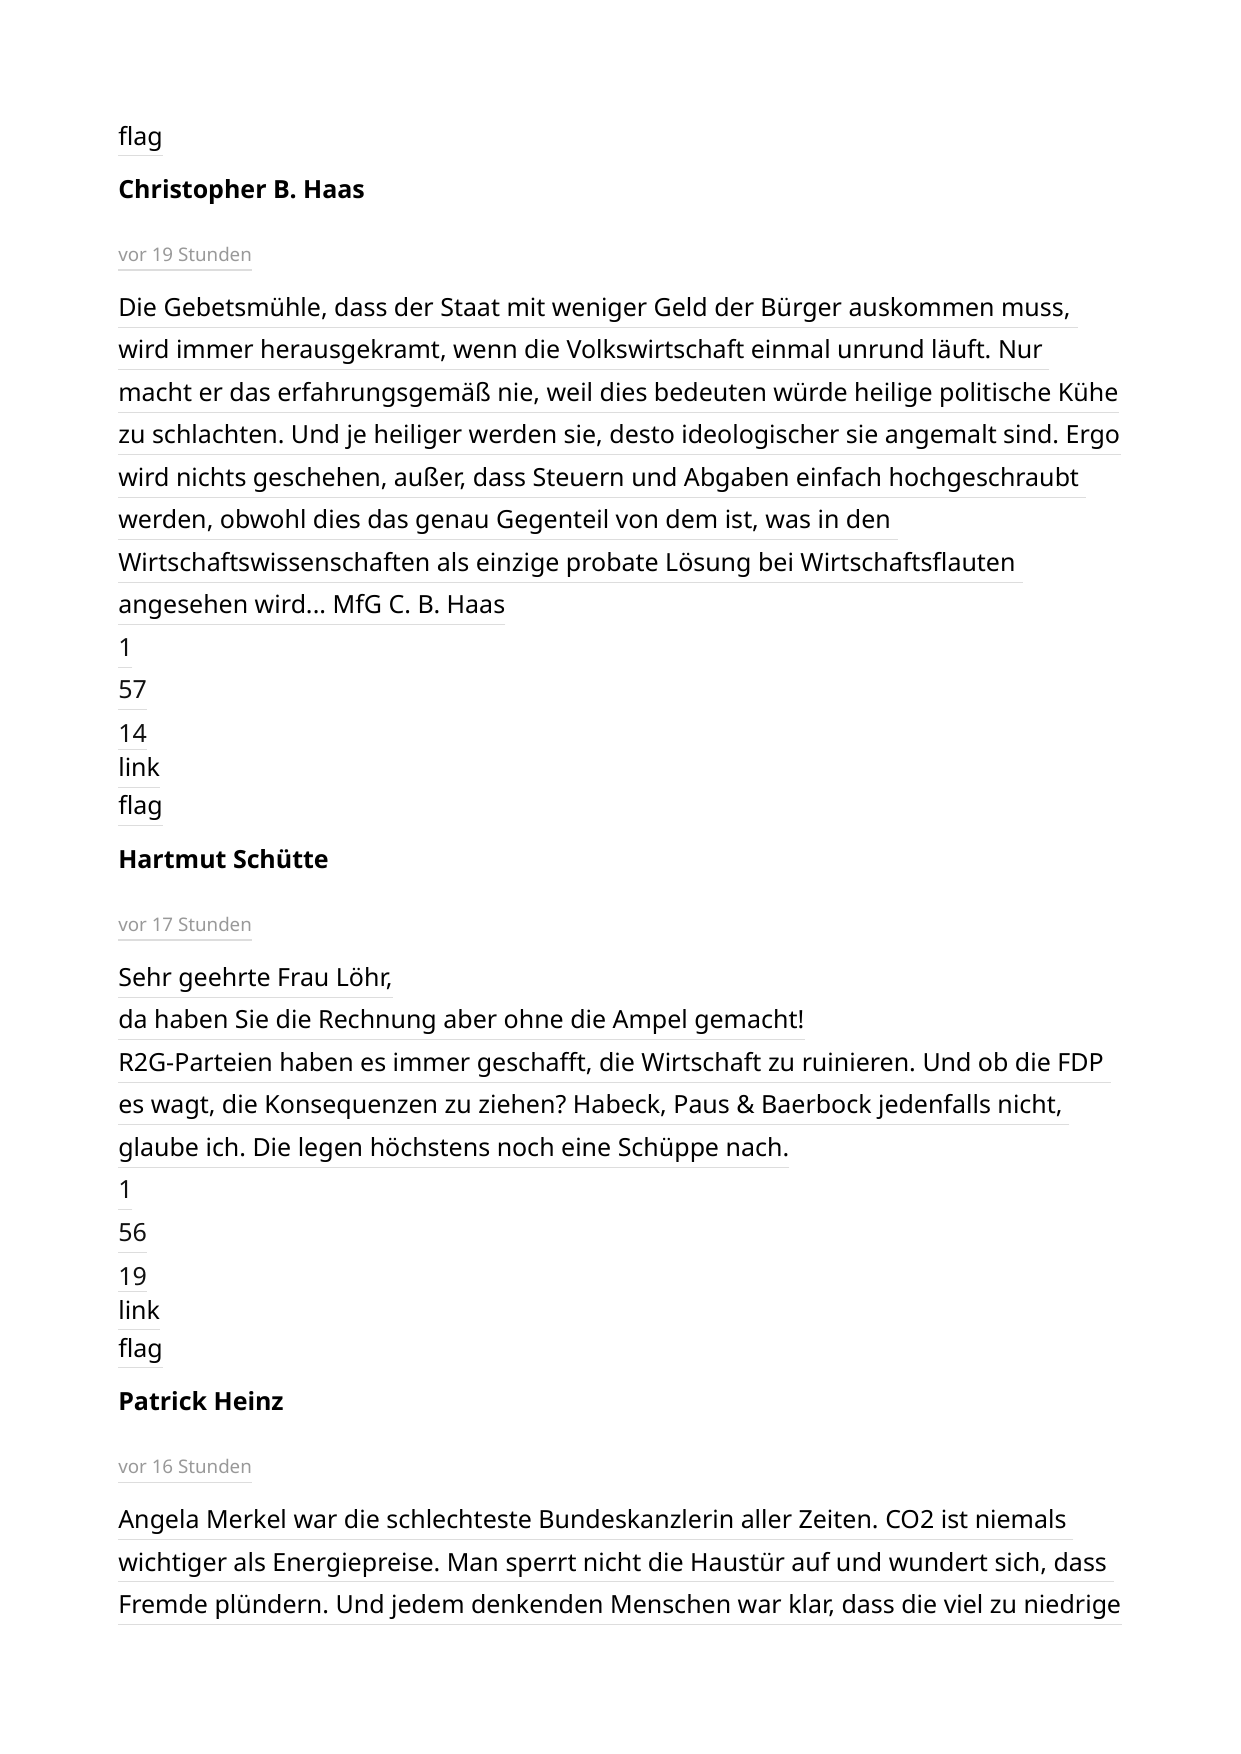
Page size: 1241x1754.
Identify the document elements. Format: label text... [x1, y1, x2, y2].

text link [118, 1292, 1122, 1330]
text Hartmut Schütte [118, 842, 1122, 876]
text Angela Merkel war die schlechteste Bundeskanzlerin aller Zeiten. CO2 ist niemals wichtiger als Energiepreise. Man sperrt nicht die Haustür auf und wundert sich, dass Fremde plündern. Und jedem denkenden Menschen war klar, dass die viel zu niedrige [118, 1502, 1122, 1624]
text link [118, 750, 1122, 788]
text flag [118, 118, 1122, 156]
text 56 [118, 1214, 1122, 1253]
text 1 [118, 1172, 1122, 1210]
text 57 [118, 672, 1122, 710]
text 19 [118, 1257, 1122, 1292]
text flag [118, 1330, 1122, 1368]
text vor 16 Stunden [118, 1453, 1117, 1483]
text 14 [118, 715, 1122, 750]
text vor 17 Stunden [118, 911, 1117, 941]
text Christopher B. Haas [118, 172, 1122, 206]
text Sehr geehrte Frau Löhr, da haben Sie die Rechnung aber ohne die Ampel gemacht! R2G-Parteien haben es immer geschafft, die Wirtschaft zu ruinieren. Und ob die FDP es wagt, die Konsequenzen zu ziehen? Habeck, Paus & Baerbock jedenfalls nicht, glaube ich. Die legen höchstens noch eine Schüppe nach. [118, 959, 1122, 1168]
text flag [118, 788, 1122, 826]
text vor 19 Stunden [118, 241, 1117, 271]
text 1 [118, 630, 1122, 668]
text Die Gebetsmühle, dass der Staat mit weniger Geld der Bürger auskommen muss, wird immer herausgekramt, wenn die Volkswirtschaft einmal unrund läuft. Nur macht er das erfahrungsgemäß nie, weil dies bedeuten würde heilige politische Kühe zu schlachten. Und je heiliger werden sie, desto ideologischer sie angemalt sind. Ergo wird nichts geschehen, außer, dass Steuern und Abgaben einfach hochgeschraubt werden, obwohl dies das genau Gegenteil von dem ist, was in den Wirtschaftswissenschaften als einzige probate Lösung bei Wirtschaftsflauten angesehen wird... MfG C. B. Haas [118, 290, 1122, 625]
text Patrick Heinz [118, 1384, 1122, 1418]
